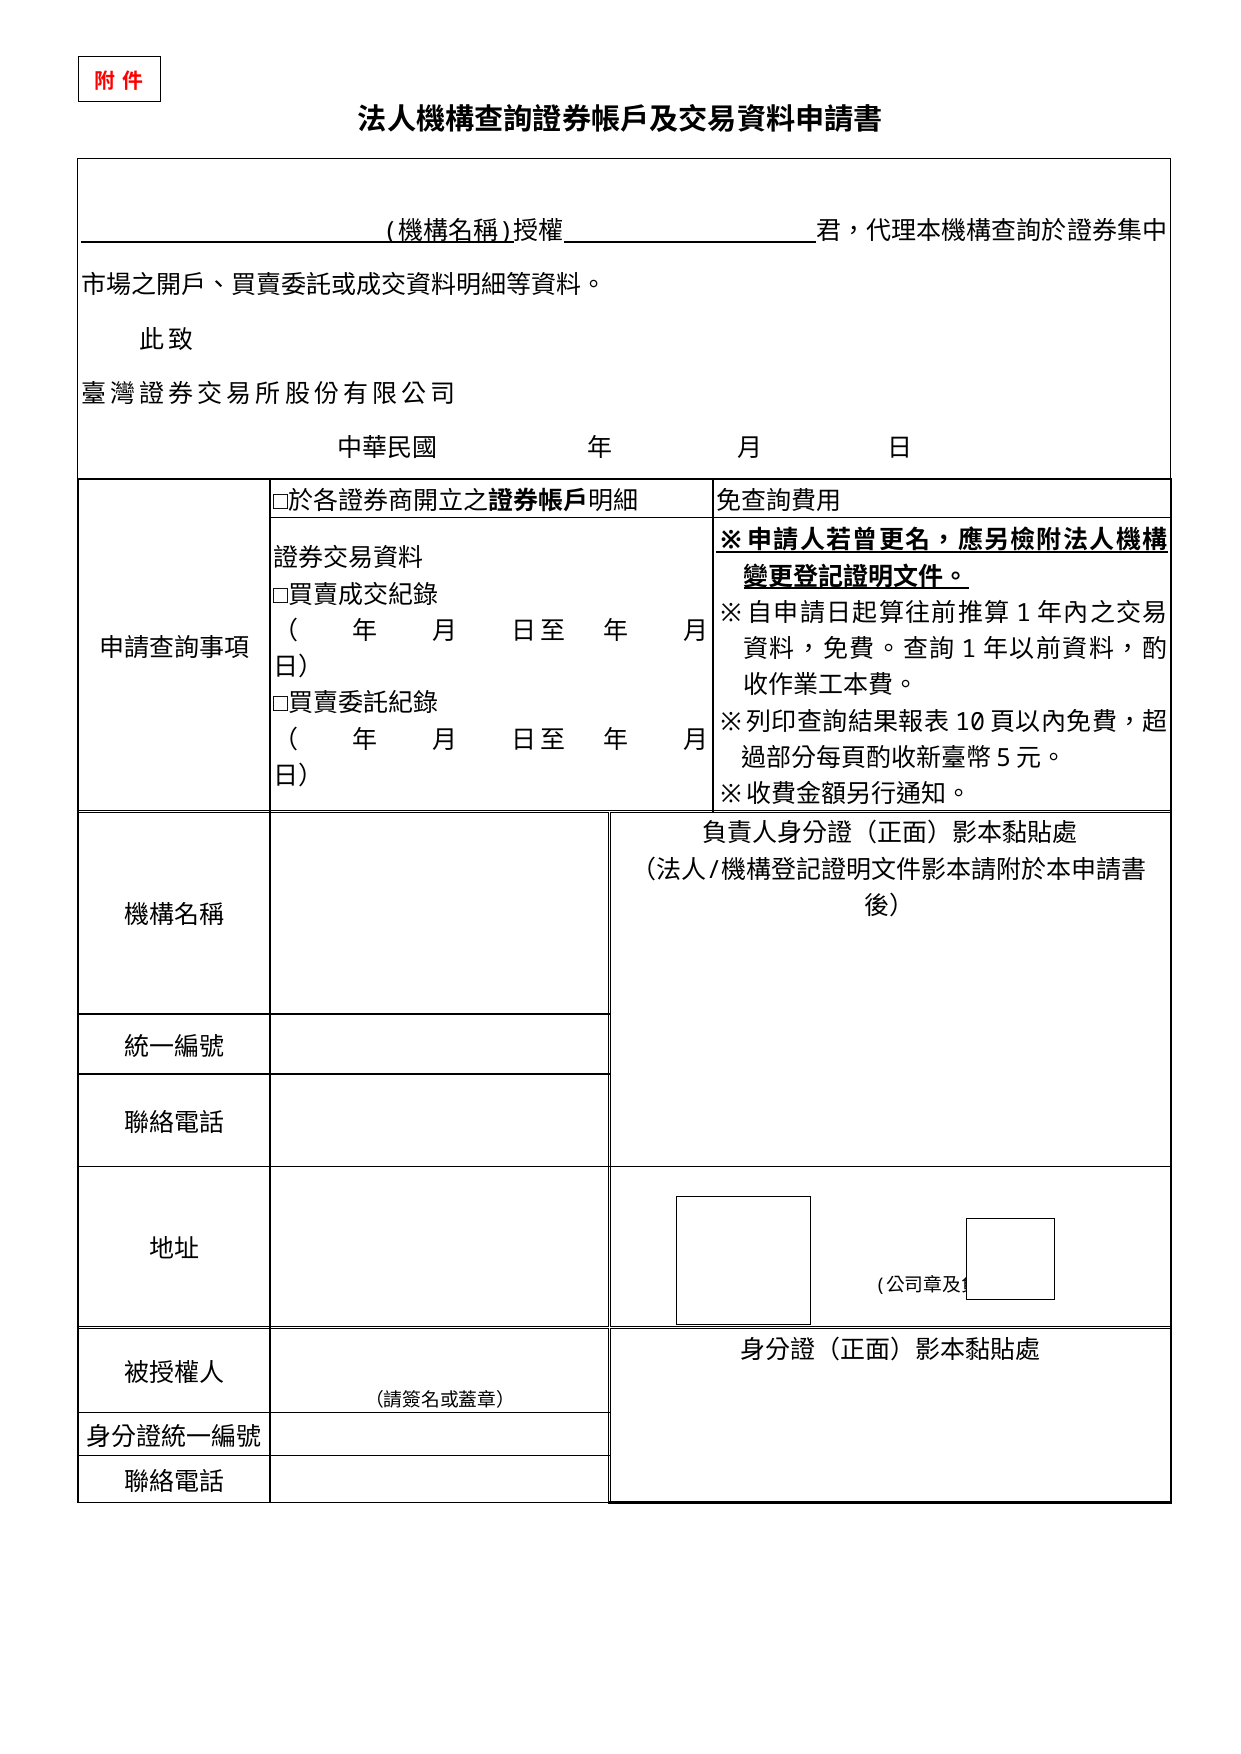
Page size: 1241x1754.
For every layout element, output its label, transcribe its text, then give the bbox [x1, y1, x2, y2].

text 附件8 [94, 65, 144, 93]
table_cell [271, 1015, 608, 1073]
table_cell [271, 1413, 608, 1454]
table_cell 證券交易資料 □買賣成交紀錄 （ 年 月 日至 年 月 日） □買賣委託紀錄 （ 年 月 日至 年 月 日） [271, 518, 712, 810]
table_cell 機構名稱 [79, 813, 269, 1013]
table_cell [271, 1167, 608, 1326]
table_cell ※申請人若曾更名，應另檢附法人機構變更登記證明文件。 ※自申請日起算往前推算1年內之交易資料，免費。查詢1年以前資料，酌收作業工本費。 ※列印查詢結果報表10頁以內免費，超過部分每頁酌收新臺幣5元。 ※收費金額另行通知。 [714, 518, 1170, 810]
table_cell 申請查詢事項 [79, 480, 269, 810]
table_cell 負責人身分證（正面）影本黏貼處 （法人/機構登記證明文件影本請附於本申請書後） [611, 813, 1170, 1166]
table_cell (公司章及負責人章) [611, 1167, 1170, 1326]
table_cell [271, 813, 608, 1013]
table_cell [271, 1456, 608, 1501]
table_cell 免查詢費用 [714, 480, 1170, 517]
table_cell 身分證（正面）影本黏貼處 [611, 1329, 1170, 1501]
table_cell 地址 [79, 1167, 269, 1326]
table_cell [271, 1075, 608, 1166]
table_cell 身分證統一編號 [79, 1413, 269, 1454]
table_cell （請簽名或蓋章） [271, 1329, 608, 1412]
table_cell 被授權人 [79, 1329, 269, 1412]
table_cell 聯絡電話 [79, 1456, 269, 1501]
table_cell 聯絡電話 [79, 1075, 269, 1166]
table_cell □於各證券商開立之證券帳戶明細 [271, 480, 712, 517]
table_cell 統一編號 [79, 1015, 269, 1073]
table_header (機構名稱)授權 君，代理本機構查詢於證券集中市場之開戶、買賣委託或成交資料明細等資料。 此致 臺灣證券交易所股份有限公司 中華民國 年 月 日 [78, 159, 1170, 478]
text 法人機構查詢證券帳戶及交易資料申請書 [75, 57, 1165, 138]
